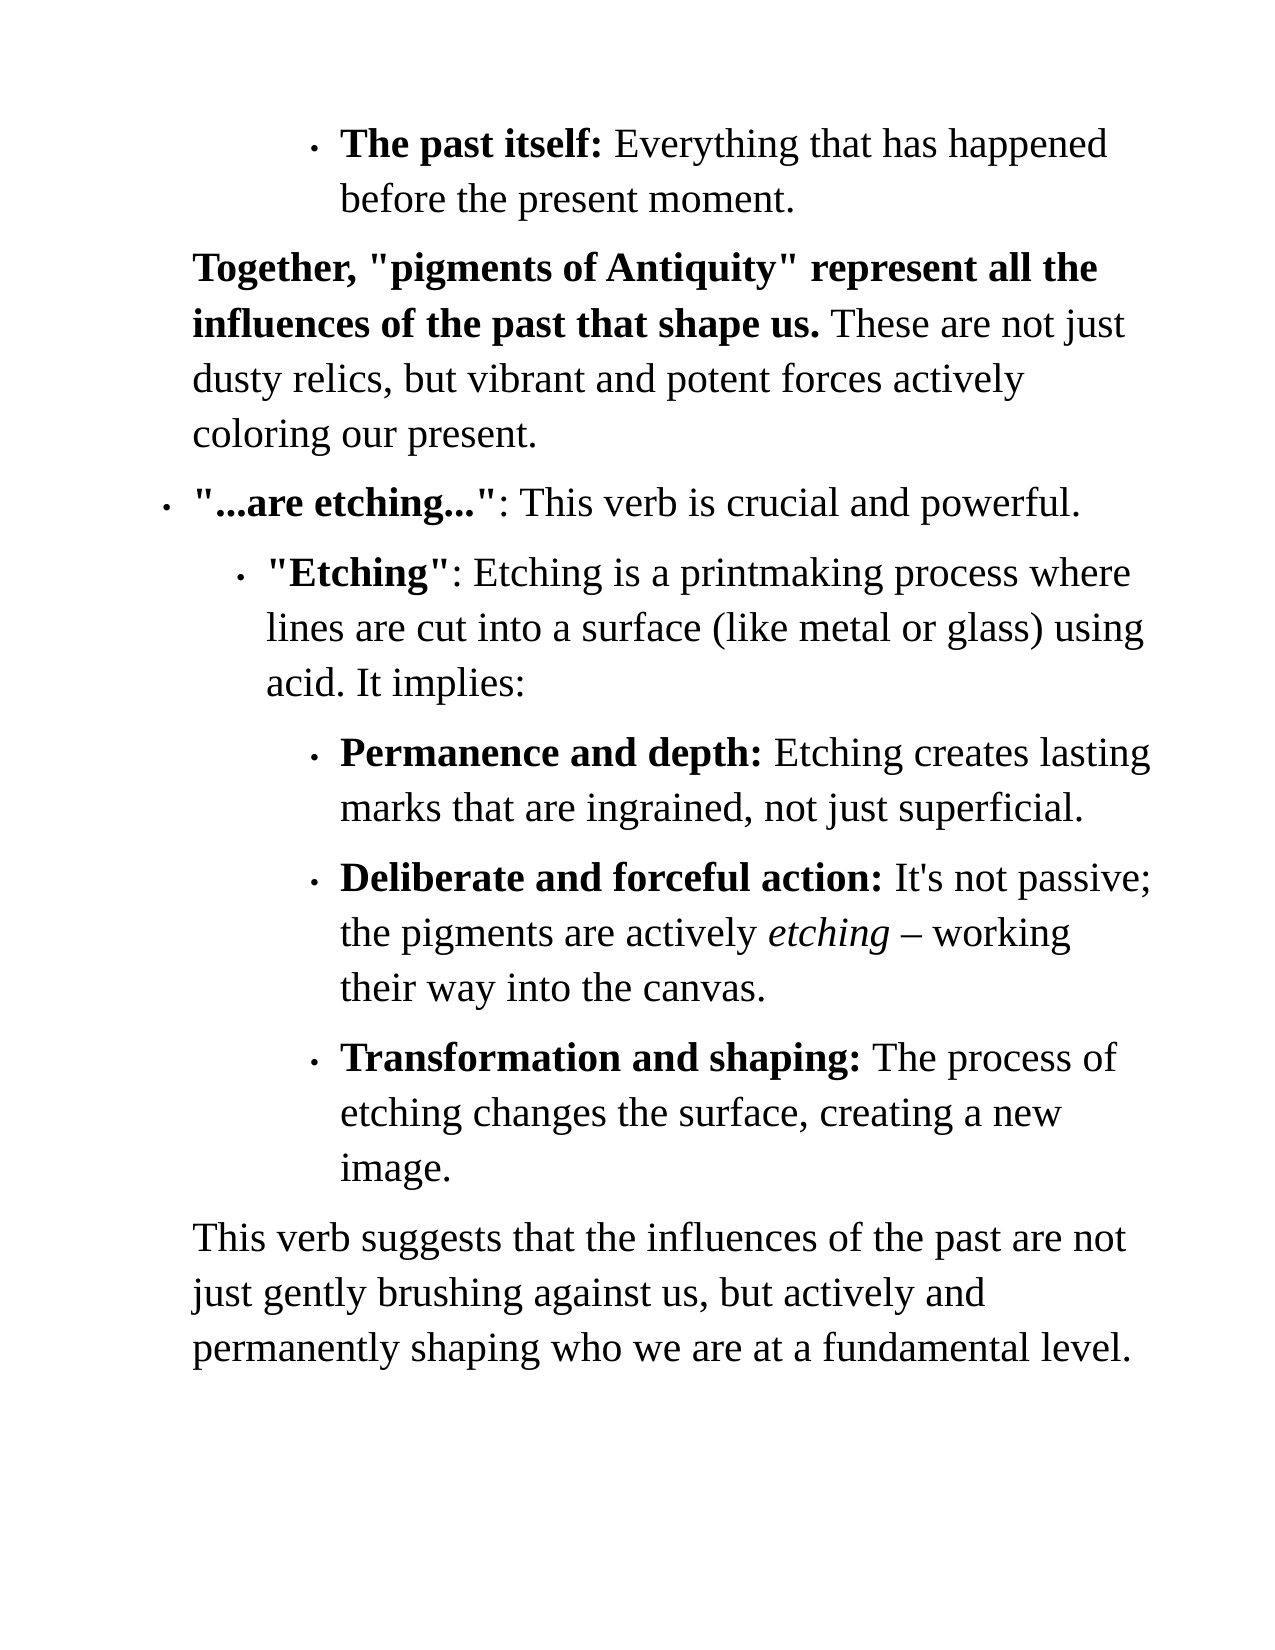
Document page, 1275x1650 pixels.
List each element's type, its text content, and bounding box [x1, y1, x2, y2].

list Transformation and shaping: The process of etching changes the surface, creating a new image. [310, 1032, 1157, 1190]
list Permanence and depth: Etching creates lasting marks that are ingrained, not just superficial. [310, 727, 1157, 831]
list Together, "pigments of Antiquity" represent all the influences of the past that shape us. These are not just dusty relics, but vibrant and potent forces actively coloring our present. [162, 243, 1157, 456]
list This verb suggests that the influences of the past are not just gently brushing against us, but actively and permanently shaping who we are at a fundamental level. [162, 1212, 1157, 1370]
list Deliberate and forceful action: It's not passive; the pigments are actively etching – working their way into the canvas. [310, 852, 1157, 1010]
list The past itself: Everything that has happened before the present moment. [310, 118, 1157, 221]
list "...are etching...": This verb is crucial and powerful. [162, 478, 1157, 526]
list "Etching": Etching is a printmaking process where lines are cut into a surface (like metal or glass) using acid. It implies: [236, 548, 1157, 706]
